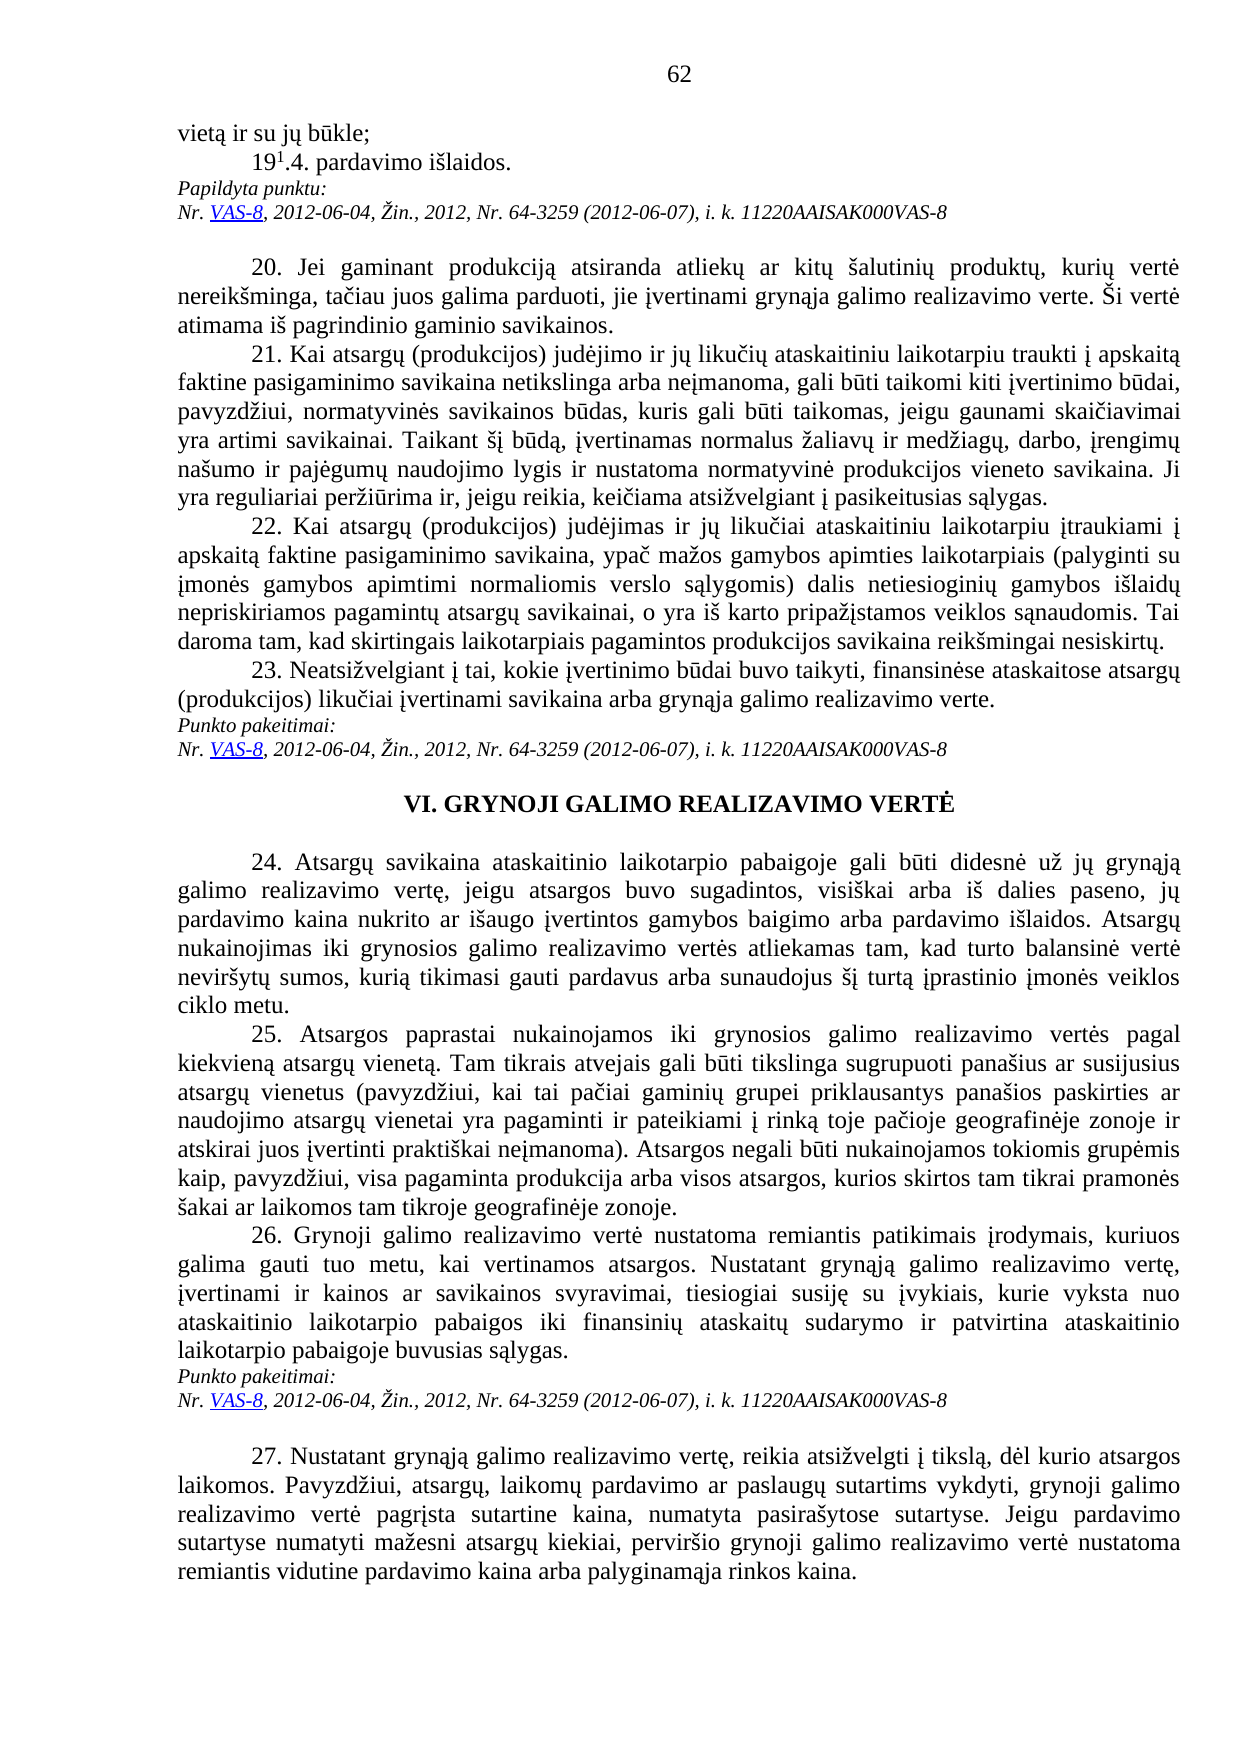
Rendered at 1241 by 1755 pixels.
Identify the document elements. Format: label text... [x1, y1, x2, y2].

text 24. Atsargų savikaina ataskaitinio laikotarpio pabaigoje gali būti didesnė už jų grynąją galimo realizavimo vertę, jeigu atsargos buvo sugadintos, visiškai arba iš dalies paseno, jų pardavimo kaina nukrito ar išaugo įvertintos gamybos baigimo arba pardavimo išlaidos. Atsargų nukainojimas iki grynosios galimo realizavimo vertės atliekamas tam, kad turto balansinė vertė neviršytų sumos, kurią tikimasi gauti pardavus arba sunaudojus šį turtą įprastinio įmonės veiklos ciklo metu. [177, 847, 1181, 1019]
text 25. Atsargos paprastai nukainojamos iki grynosios galimo realizavimo vertės pagal kiekvieną atsargų vienetą. Tam tikrais atvejais gali būti tikslinga sugrupuoti panašius ar susijusius atsargų vienetus (pavyzdžiui, kai tai pačiai gaminių grupei priklausantys panašios paskirties ar naudojimo atsargų vienetai yra pagaminti ir pateikiami į rinką toje pačioje geografinėje zonoje ir atskirai juos įvertinti praktiškai neįmanoma). Atsargos negali būti nukainojamos tokiomis grupėmis kaip, pavyzdžiui, visa pagaminta produkcija arba visos atsargos, kurios skirtos tam tikrai pramonės šakai ar laikomos tam tikroje geografinėje zonoje. [177, 1019, 1181, 1221]
text 191.4. pardavimo išlaidos. [177, 147, 1181, 176]
text Punkto pakeitimai: [177, 712, 1181, 737]
text 26. Grynoji galimo realizavimo vertė nustatoma remiantis patikimais įrodymais, kuriuos galima gauti tuo metu, kai vertinamos atsargos. Nustatant grynąją galimo realizavimo vertę, įvertinami ir kainos ar savikainos svyravimai, tiesiogiai susiję su įvykiais, kurie vyksta nuo ataskaitinio laikotarpio pabaigos iki finansinių ataskaitų sudarymo ir patvirtina ataskaitinio laikotarpio pabaigoje buvusias sąlygas. [177, 1221, 1181, 1364]
text 23. Neatsižvelgiant į tai, kokie įvertinimo būdai buvo taikyti, finansinėse ataskaitose atsargų (produkcijos) likučiai įvertinami savikaina arba grynąja galimo realizavimo verte. [177, 655, 1181, 712]
text Nr. VAS-8, 2012-06-04, Žin., 2012, Nr. 64-3259 (2012-06-07), i. k. 11220AAISAK000VAS-8 [177, 1388, 1181, 1412]
text 20. Jei gaminant produkciją atsiranda atliekų ar kitų šalutinių produktų, kurių vertė nereikšminga, tačiau juos galima parduoti, jie įvertinami grynąja galimo realizavimo verte. Ši vertė atimama iš pagrindinio gaminio savikainos. [177, 252, 1181, 339]
text VI. GRYNOJI GALIMO REALIZAVIMO VERTĖ [177, 789, 1181, 818]
text Papildyta punktu: [177, 176, 1181, 200]
text vietą ir su jų būkle; [177, 118, 1181, 147]
text Nr. VAS-8, 2012-06-04, Žin., 2012, Nr. 64-3259 (2012-06-07), i. k. 11220AAISAK000VAS-8 [177, 200, 1181, 224]
text Punkto pakeitimai: [177, 1364, 1181, 1388]
text 21. Kai atsargų (produkcijos) judėjimo ir jų likučių ataskaitiniu laikotarpiu traukti į apskaitą faktine pasigaminimo savikaina netikslinga arba neįmanoma, gali būti taikomi kiti įvertinimo būdai, pavyzdžiui, normatyvinės savikainos būdas, kuris gali būti taikomas, jeigu gaunami skaičiavimai yra artimi savikainai. Taikant šį būdą, įvertinamas normalus žaliavų ir medžiagų, darbo, įrengimų našumo ir pajėgumų naudojimo lygis ir nustatoma normatyvinė produkcijos vieneto savikaina. Ji yra reguliariai peržiūrima ir, jeigu reikia, keičiama atsižvelgiant į pasikeitusias sąlygas. [177, 339, 1181, 511]
text 22. Kai atsargų (produkcijos) judėjimas ir jų likučiai ataskaitiniu laikotarpiu įtraukiami į apskaitą faktine pasigaminimo savikaina, ypač mažos gamybos apimties laikotarpiais (palyginti su įmonės gamybos apimtimi normaliomis verslo sąlygomis) dalis netiesioginių gamybos išlaidų nepriskiriamos pagamintų atsargų savikainai, o yra iš karto pripažįstamos veiklos sąnaudomis. Tai daroma tam, kad skirtingais laikotarpiais pagamintos produkcijos savikaina reikšmingai nesiskirtų. [177, 511, 1181, 655]
text 27. Nustatant grynąją galimo realizavimo vertę, reikia atsižvelgti į tikslą, dėl kurio atsargos laikomos. Pavyzdžiui, atsargų, laikomų pardavimo ar paslaugų sutartims vykdyti, grynoji galimo realizavimo vertė pagrįsta sutartine kaina, numatyta pasirašytose sutartyse. Jeigu pardavimo sutartyse numatyti mažesni atsargų kiekiai, perviršio grynoji galimo realizavimo vertė nustatoma remiantis vidutine pardavimo kaina arba palyginamąja rinkos kaina. [177, 1441, 1181, 1585]
text Nr. VAS-8, 2012-06-04, Žin., 2012, Nr. 64-3259 (2012-06-07), i. k. 11220AAISAK000VAS-8 [177, 737, 1181, 761]
